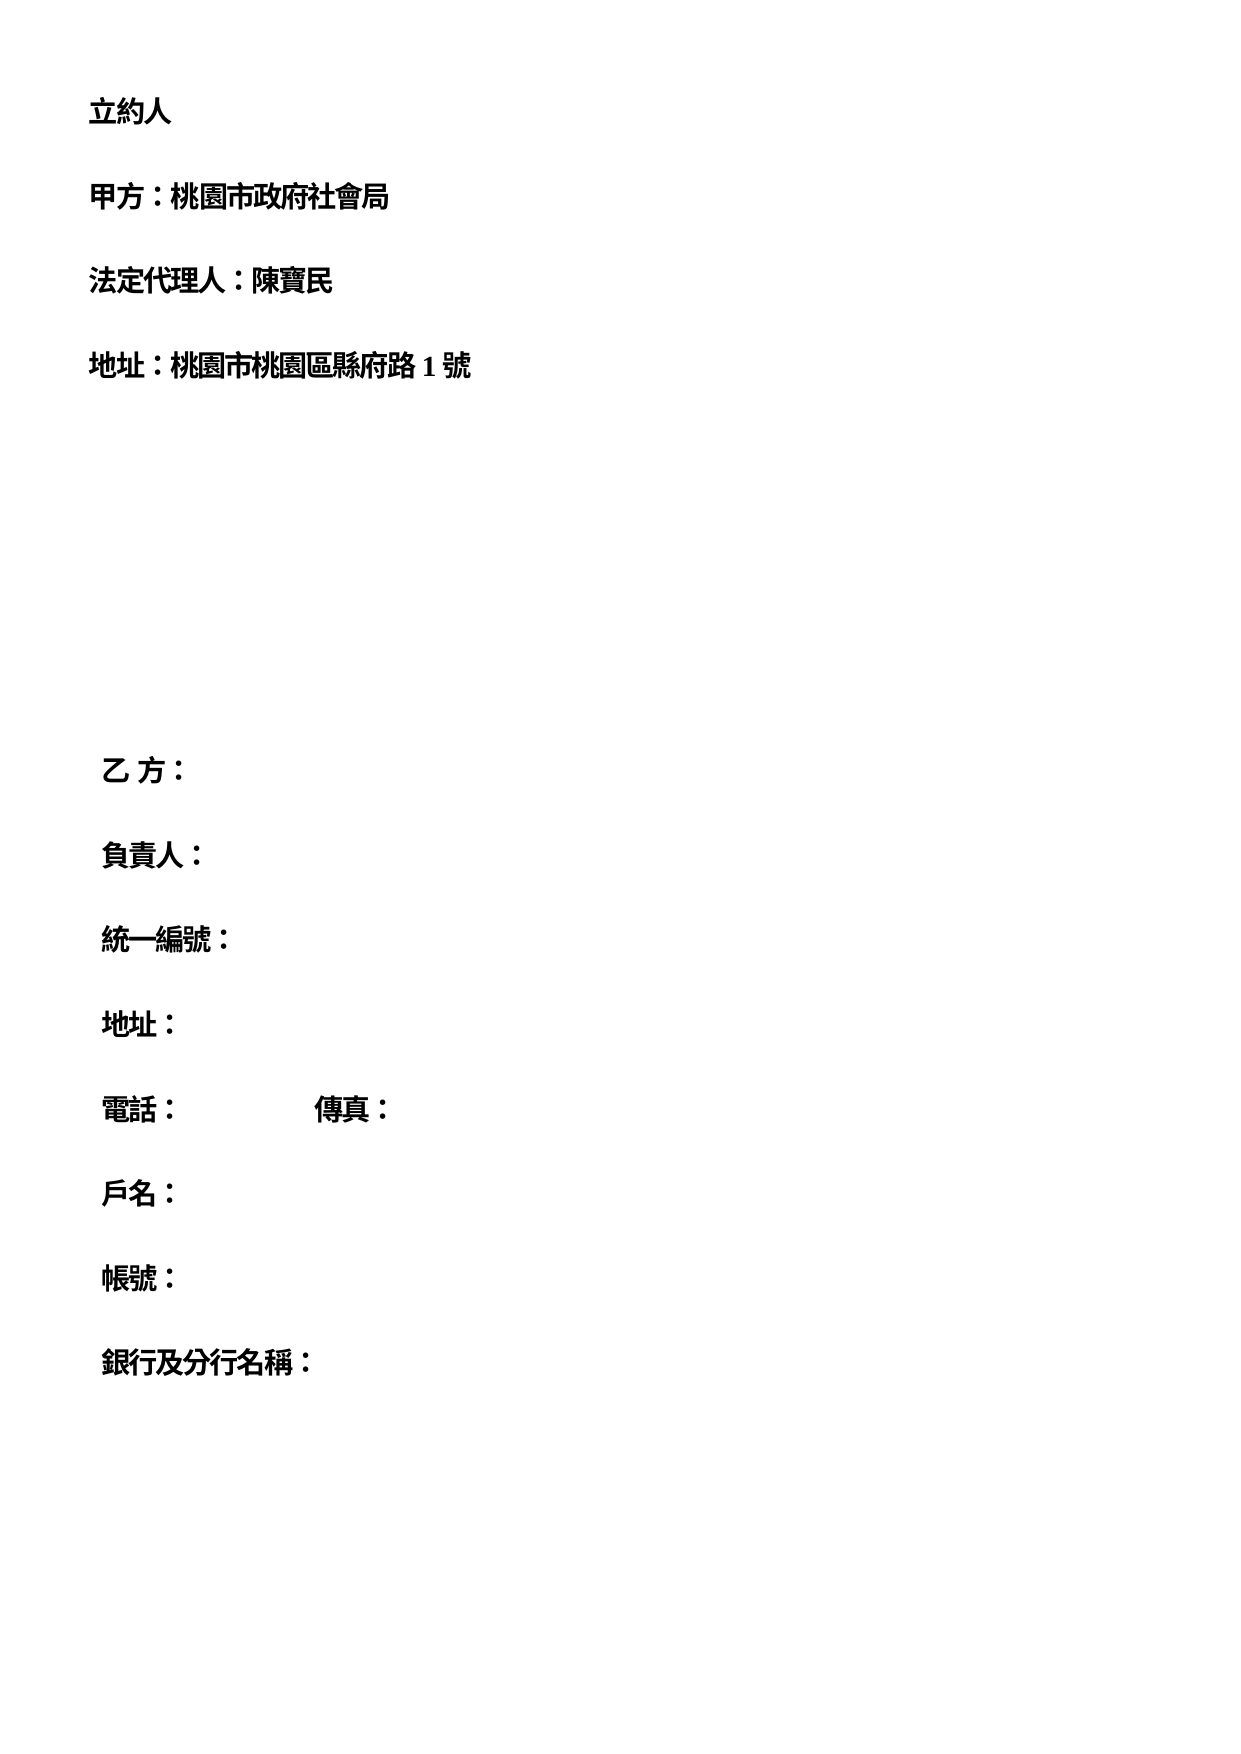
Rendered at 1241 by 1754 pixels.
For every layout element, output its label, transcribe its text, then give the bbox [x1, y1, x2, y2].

text 地址：桃園市桃園區縣府路1號 [89, 342, 1152, 385]
text 電話： 傳真： [89, 1086, 1152, 1128]
text 甲方：桃園市政府社會局 [89, 173, 1152, 216]
text 法定代理人：陳寶民 [89, 258, 1152, 300]
text 統一編號： [89, 917, 1152, 959]
text 戶名： [89, 1171, 1152, 1213]
text 銀行及分行名稱： [89, 1340, 1152, 1382]
text 乙 方： [89, 748, 1152, 790]
text 立約人 [89, 89, 1152, 131]
text 帳號： [89, 1255, 1152, 1298]
text 負責人： [89, 832, 1152, 875]
text 地址： [89, 1002, 1152, 1044]
